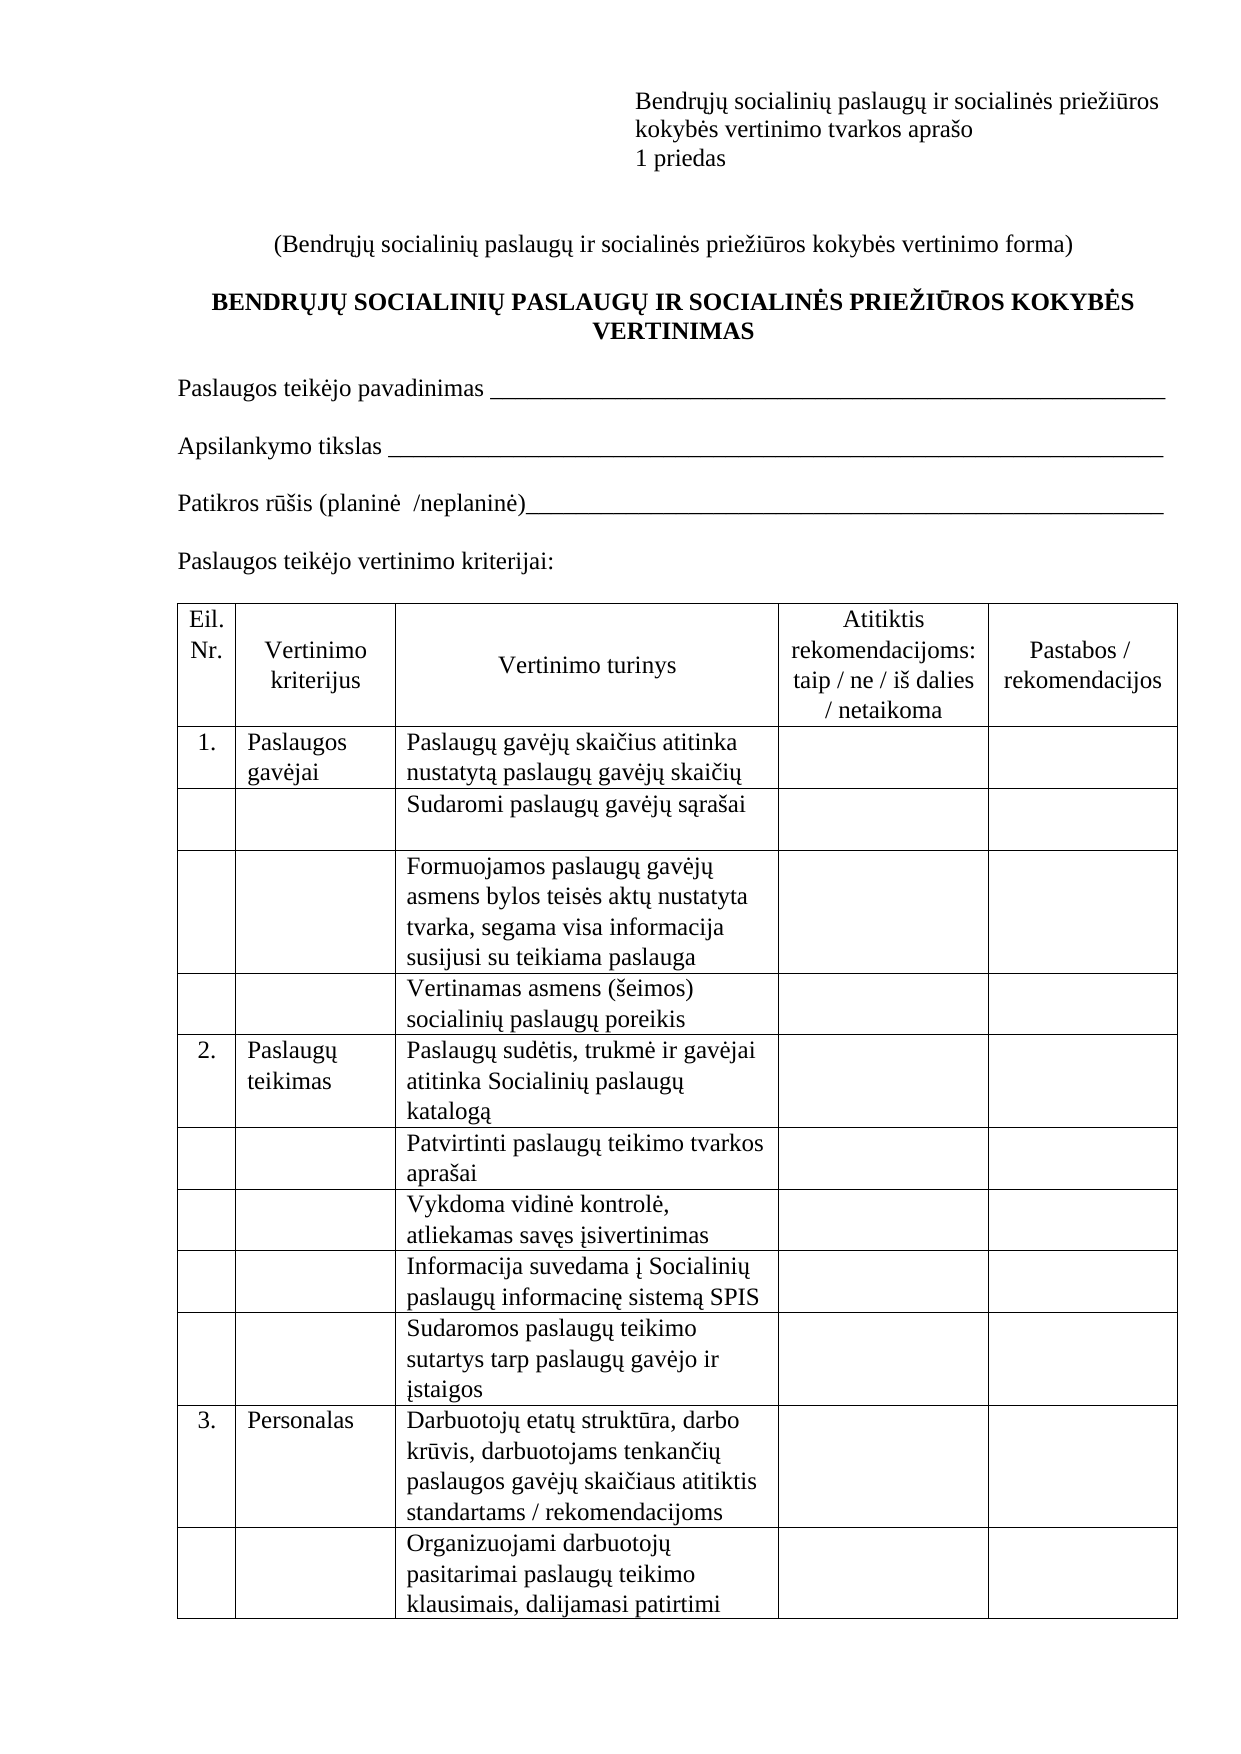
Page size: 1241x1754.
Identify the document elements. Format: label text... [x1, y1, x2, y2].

table_cell [178, 1313, 235, 1404]
table_cell [779, 851, 988, 972]
table_cell [178, 1528, 235, 1618]
table_cell Organizuojami darbuotojų pasitarimai paslaugų teikimo klausimais, dalijamasi patirtimi [396, 1528, 778, 1618]
table_cell [779, 1313, 988, 1404]
table_cell [989, 1313, 1177, 1404]
table_cell [989, 1128, 1177, 1188]
table_cell [178, 789, 235, 850]
table_header Eil. Nr. [178, 604, 235, 726]
table_cell [178, 1251, 235, 1312]
table_cell [178, 851, 235, 972]
table_cell Vertinamas asmens (šeimos) socialinių paslaugų poreikis [396, 974, 778, 1034]
text kokybės vertinimo tvarkos aprašo [177, 114, 1169, 143]
text Patikros rūšis (planinė /neplaninė)___________________________________________________ [177, 488, 1169, 517]
table_cell [989, 974, 1177, 1034]
table_cell [779, 1190, 988, 1250]
table_cell [178, 974, 235, 1034]
table_cell [989, 789, 1177, 850]
table_cell Informacija suvedama į Socialinių paslaugų informacinę sistemą SPIS [396, 1251, 778, 1312]
table_header Vertinimo kriterijus [236, 604, 395, 726]
table_cell [779, 789, 988, 850]
table_cell [989, 1406, 1177, 1527]
table_cell [236, 1251, 395, 1312]
table_cell Darbuotojų etatų struktūra, darbo krūvis, darbuotojams tenkančių paslaugos gavėjų skaičiaus atitiktis standartams / rekomendacijoms [396, 1406, 778, 1527]
table_cell Patvirtinti paslaugų teikimo tvarkos aprašai [396, 1128, 778, 1188]
text (Bendrųjų socialinių paslaugų ir socialinės priežiūros kokybės vertinimo forma) [177, 229, 1169, 258]
table_cell [236, 1313, 395, 1404]
table_cell Paslaugų sudėtis, trukmė ir gavėjai atitinka Socialinių paslaugų katalogą [396, 1035, 778, 1127]
table_cell [236, 1528, 395, 1618]
table_cell [236, 1128, 395, 1188]
table_cell [779, 974, 988, 1034]
table_cell [178, 1190, 235, 1250]
table_cell Sudaromos paslaugų teikimo sutartys tarp paslaugų gavėjo ir įstaigos [396, 1313, 778, 1404]
table_cell Sudaromi paslaugų gavėjų sąrašai [396, 789, 778, 850]
table_cell [989, 1528, 1177, 1618]
table_header Pastabos / rekomendacijos [989, 604, 1177, 726]
text Paslaugos teikėjo vertinimo kriterijai: [177, 546, 1169, 574]
table_cell [779, 1128, 988, 1188]
table_cell [779, 1251, 988, 1312]
table_header Vertinimo turinys [396, 604, 778, 726]
table_cell 2. [178, 1035, 235, 1127]
text Apsilankymo tikslas ______________________________________________________________ [177, 431, 1169, 459]
table_cell 3. [178, 1406, 235, 1527]
table_cell [989, 727, 1177, 788]
text Bendrųjų socialinių paslaugų ir socialinės priežiūros [177, 86, 1169, 114]
text BENDRŲJŲ SOCIALINIŲ PASLAUGŲ IR SOCIALINĖS PRIEŽIŪROS KOKYBĖS VERTINIMAS [177, 287, 1169, 344]
table_cell [989, 1035, 1177, 1127]
table_cell [779, 1406, 988, 1527]
table_cell Vykdoma vidinė kontrolė, atliekamas savęs įsivertinimas [396, 1190, 778, 1250]
table_cell [989, 1190, 1177, 1250]
table_cell [236, 974, 395, 1034]
table_cell [779, 727, 988, 788]
table_cell [178, 1128, 235, 1188]
table_cell Paslaugų gavėjų skaičius atitinka nustatytą paslaugų gavėjų skaičių [396, 727, 778, 788]
table_cell Paslaugos gavėjai [236, 727, 395, 788]
table_cell [236, 789, 395, 850]
table_cell Formuojamos paslaugų gavėjų asmens bylos teisės aktų nustatyta tvarka, segama visa informacija susijusi su teikiama paslauga [396, 851, 778, 972]
table_cell [779, 1035, 988, 1127]
table_cell [989, 1251, 1177, 1312]
table_cell [236, 851, 395, 972]
table_cell [236, 1190, 395, 1250]
table_cell Personalas [236, 1406, 395, 1527]
table_header Atitiktis rekomendacijoms: taip / ne / iš dalies / netaikoma [779, 604, 988, 726]
table_cell Paslaugų teikimas [236, 1035, 395, 1127]
table_cell [779, 1528, 988, 1618]
text Paslaugos teikėjo pavadinimas ______________________________________________________ [177, 373, 1169, 402]
table_cell 1. [178, 727, 235, 788]
table_cell [989, 851, 1177, 972]
text 1 priedas [177, 143, 1169, 172]
